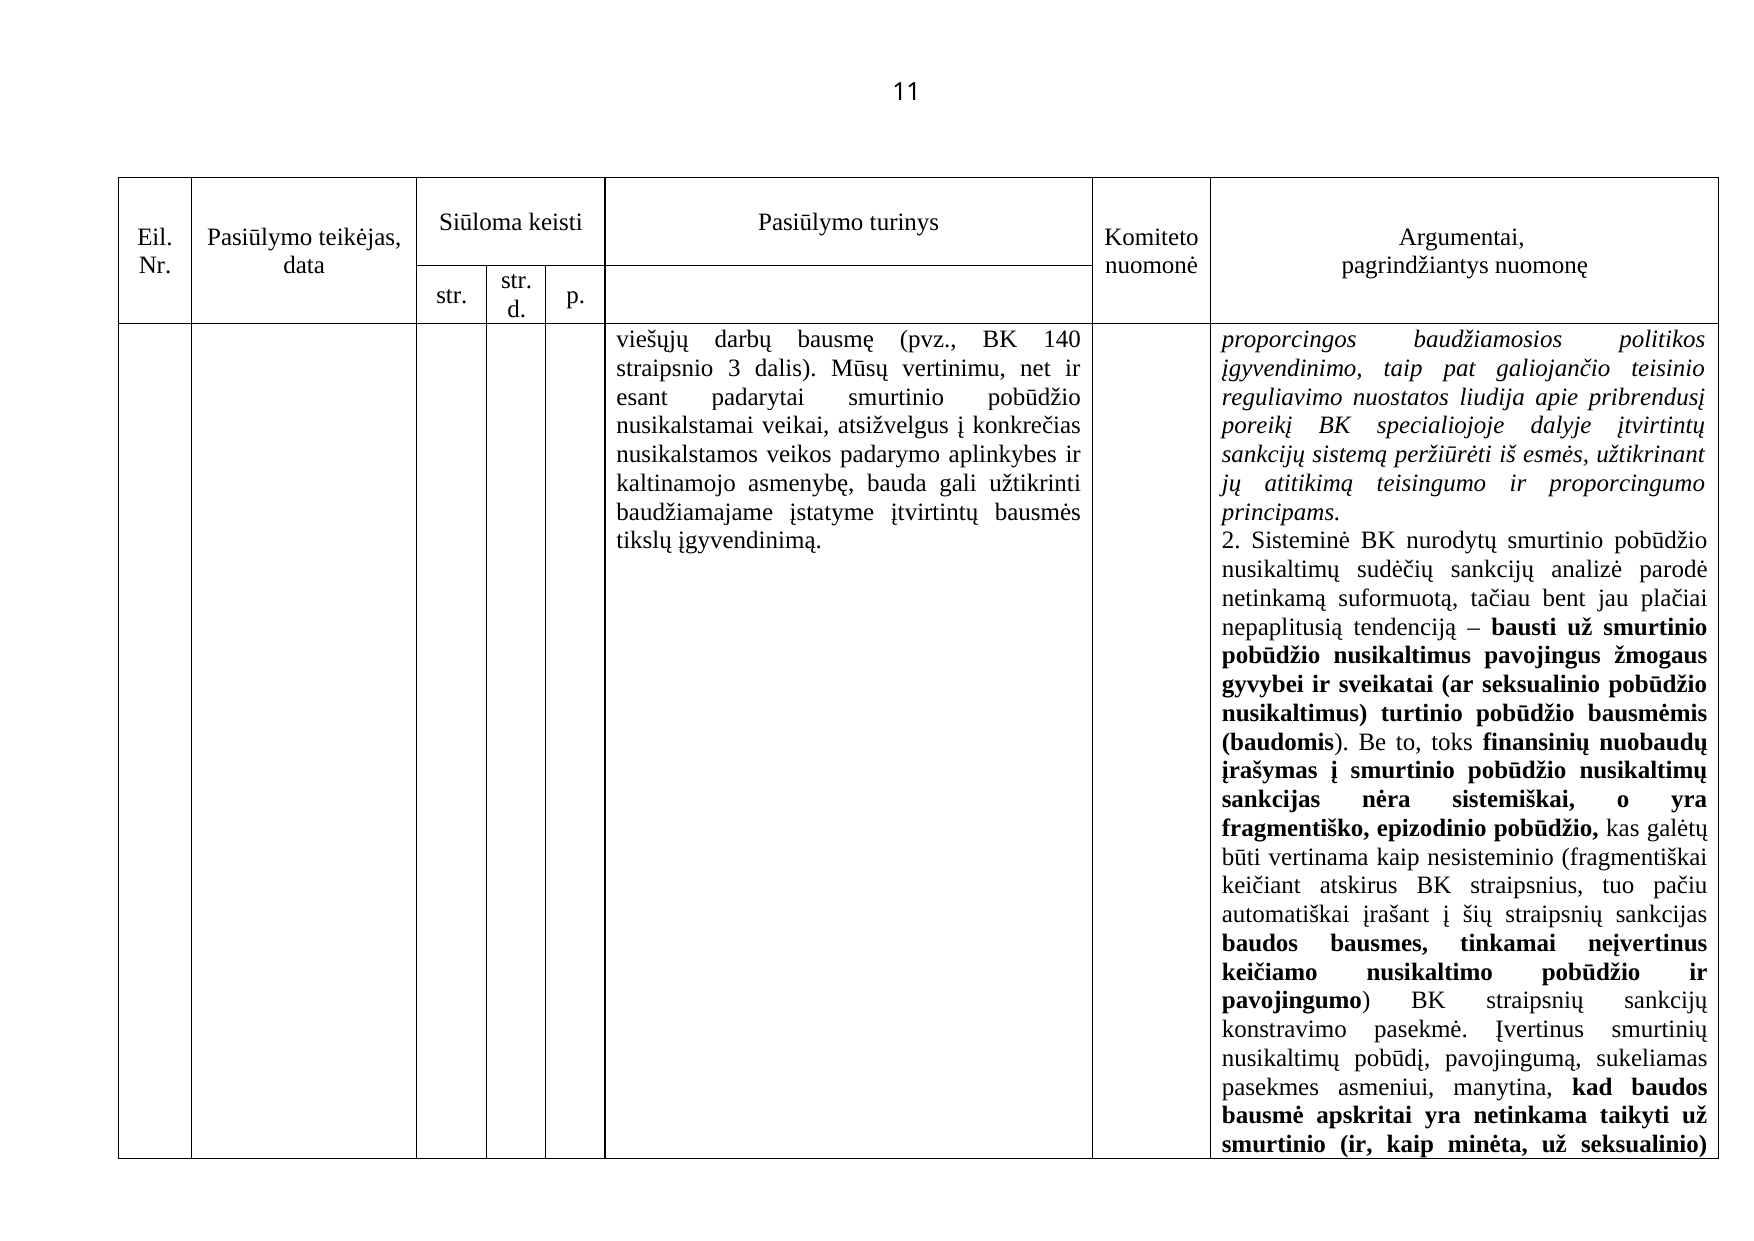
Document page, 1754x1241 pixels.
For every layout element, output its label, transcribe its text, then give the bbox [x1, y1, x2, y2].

table_cell str. d. [487, 266, 545, 323]
table_cell p. [546, 266, 604, 323]
table_header Pasiūlymo turinys [606, 178, 1092, 264]
table_cell proporcingos baudžiamosios politikos įgyvendinimo, taip pat galiojančio teisinio reguliavimo nuostatos liudija apie pribrendusį poreikį BK specialiojoje dalyje įtvirtintų sankcijų sistemą peržiūrėti iš esmės, užtikrinant jų atitikimą teisingumo ir proporcingumo principams. 2. Sisteminė BK nurodytų smurtinio pobūdžio nusikaltimų sudėčių sankcijų analizė parodė netinkamą suformuotą, tačiau bent jau plačiai nepaplitusią tendenciją – bausti už smurtinio pobūdžio nusikaltimus pavojingus žmogaus gyvybei ir sveikatai (ar seksualinio pobūdžio nusikaltimus) turtinio pobūdžio bausmėmis (baudomis). Be to, toks finansinių nuobaudų įrašymas į smurtinio pobūdžio nusikaltimų sankcijas nėra sistemiškai, o yra fragmentiško, epizodinio pobūdžio, kas galėtų būti vertinama kaip nesisteminio (fragmentiškai keičiant atskirus BK straipsnius, tuo pačiu automatiškai įrašant į šių straipsnių sankcijas baudos bausmes, tinkamai neįvertinus keičiamo nusikaltimo pobūdžio ir pavojingumo) BK straipsnių sankcijų konstravimo pasekmė. Įvertinus smurtinių nusikaltimų pobūdį, pavojingumą, sukeliamas pasekmes asmeniui, manytina, kad baudos bausmė apskritai yra netinkama taikyti už smurtinio (ir, kaip minėta, už seksualinio) [1211, 324, 1718, 1158]
table_cell [487, 324, 545, 1158]
table_cell [606, 266, 1092, 323]
table_cell str. [417, 266, 486, 323]
table_cell [192, 324, 416, 1158]
table_header Argumentai, pagrindžiantys nuomonę [1211, 178, 1718, 323]
table_header Komiteto nuomonė [1093, 178, 1210, 323]
table_cell [417, 324, 486, 1158]
table_cell [546, 324, 604, 1158]
table_cell [119, 324, 191, 1158]
table_cell viešųjų darbų bausmę (pvz., BK 140 straipsnio 3 dalis). Mūsų vertinimu, net ir esant padarytai smurtinio pobūdžio nusikalstamai veikai, atsižvelgus į konkrečias nusikalstamos veikos padarymo aplinkybes ir kaltinamojo asmenybę, bauda gali užtikrinti baudžiamajame įstatyme įtvirtintų bausmės tikslų įgyvendinimą. [606, 324, 1092, 1158]
table_header Siūloma keisti [417, 178, 604, 264]
table_cell [1093, 324, 1210, 1158]
table_header Eil. Nr. [119, 178, 191, 323]
table_header Pasiūlymo teikėjas, data [192, 178, 416, 323]
